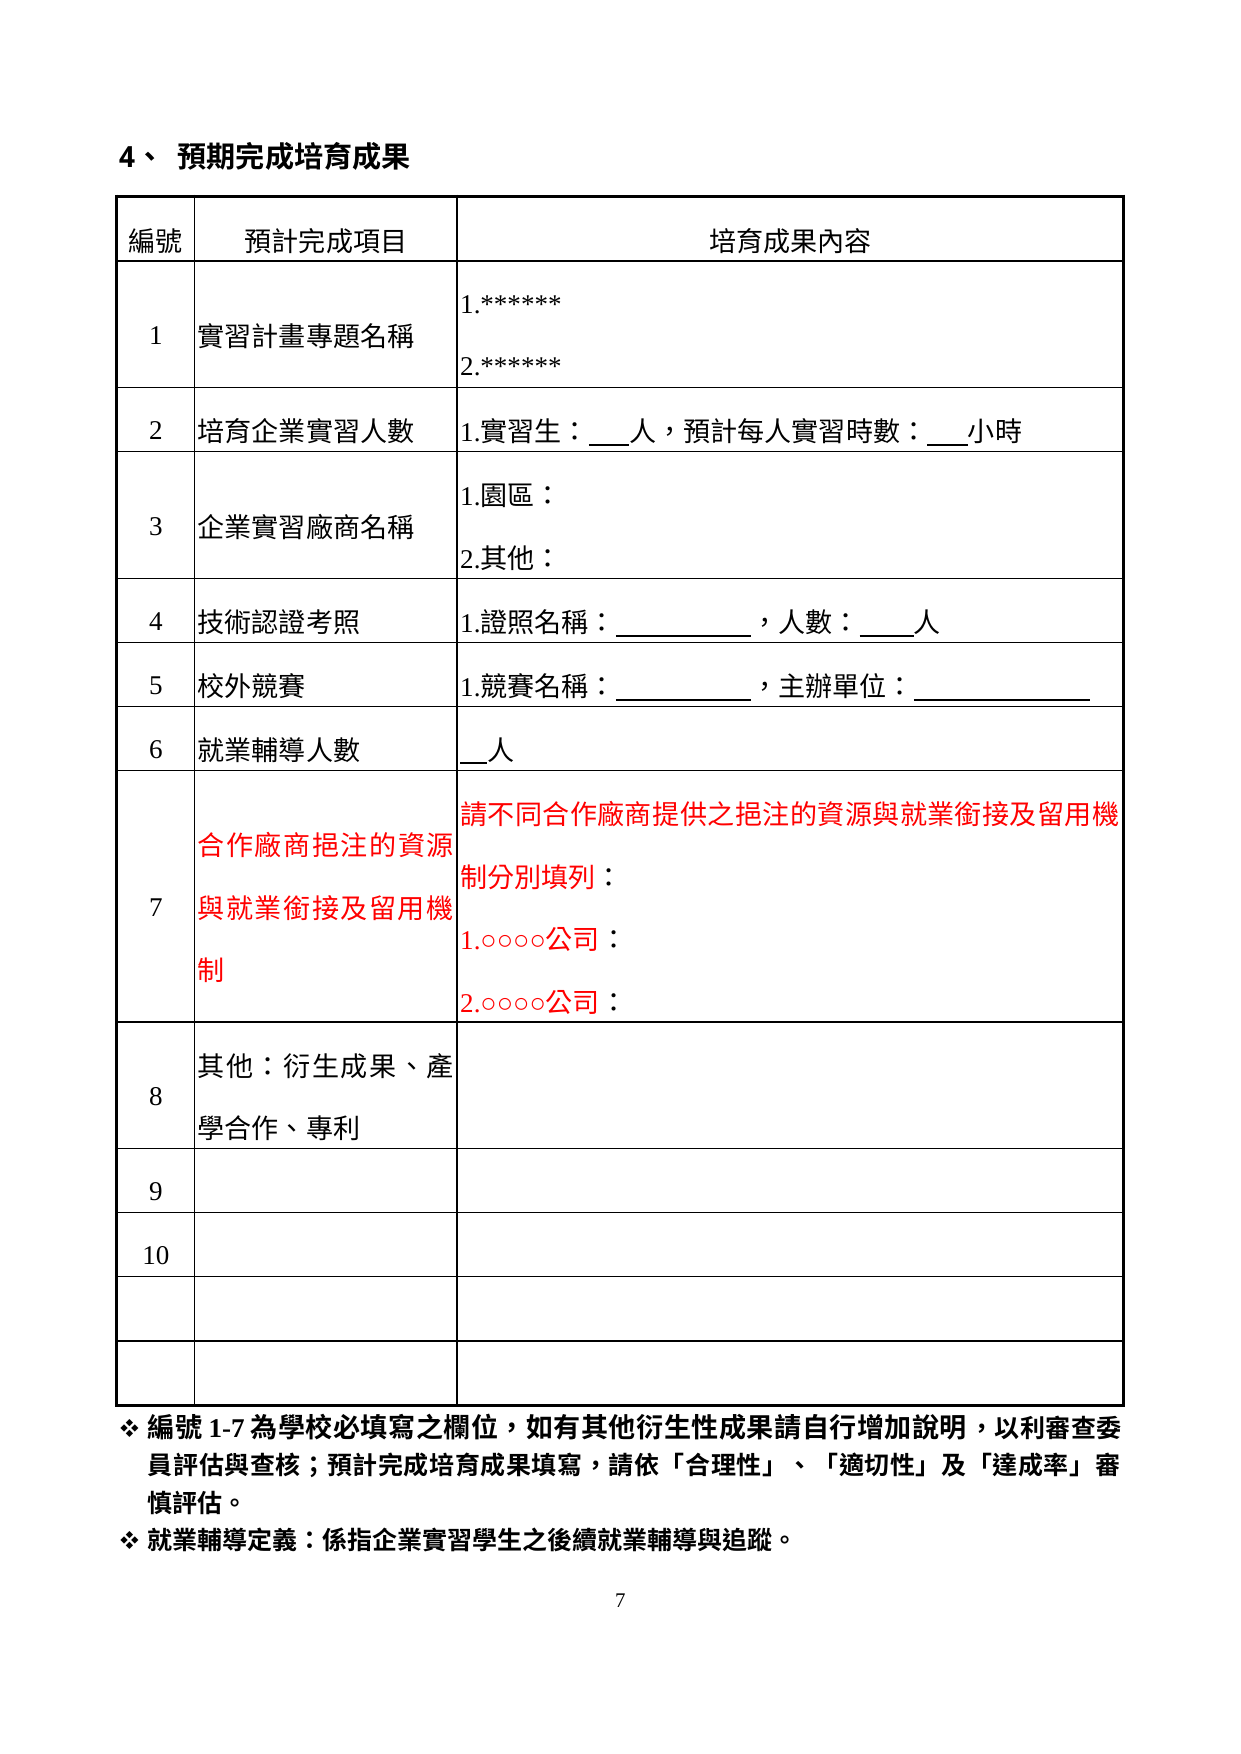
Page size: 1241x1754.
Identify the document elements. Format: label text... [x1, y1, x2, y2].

table_cell 1.證照名稱： ，人數： 人 [458, 579, 1122, 641]
table_cell 培育企業實習人數 [195, 388, 456, 451]
table_cell [195, 1213, 456, 1276]
table_cell 企業實習廠商名稱 [195, 452, 456, 577]
table_header 培育成果內容 [458, 198, 1122, 260]
table_header 編號 [118, 198, 194, 260]
list 預期完成培育成果 [118, 134, 1122, 176]
table_cell 4 [118, 579, 194, 641]
table_cell 9 [118, 1149, 194, 1212]
table_cell 1.實習生： 人，預計每人實習時數： 小時 [458, 388, 1122, 451]
table_cell 1.競賽名稱： ，主辦單位： [458, 643, 1122, 706]
table_cell 1.園區： 2.其他： [458, 452, 1122, 577]
table_cell [458, 1149, 1122, 1212]
table_cell 其他：衍生成果、產學合作、專利 [195, 1023, 456, 1148]
table_cell [458, 1213, 1122, 1276]
table_cell 2 [118, 388, 194, 451]
table_cell [458, 1277, 1122, 1340]
table_cell 8 [118, 1023, 194, 1148]
table_cell 請不同合作廠商提供之挹注的資源與就業銜接及留用機制分別填列： 1.○○○○公司： 2.○○○○公司： [458, 771, 1122, 1021]
table_cell 1 [118, 262, 194, 387]
table_cell [118, 1342, 194, 1404]
table_cell [195, 1277, 456, 1340]
table_cell 就業輔導人數 [195, 707, 456, 769]
table_cell [195, 1149, 456, 1212]
table_cell 1.****** 2.****** [458, 262, 1122, 387]
table_cell 3 [118, 452, 194, 577]
table_cell 實習計畫專題名稱 [195, 262, 456, 387]
table_cell [195, 1342, 456, 1404]
list 就業輔導定義：係指企業實習學生之後續就業輔導與追蹤。 [118, 1519, 1122, 1557]
table_cell 5 [118, 643, 194, 706]
table_cell 人 [458, 707, 1122, 769]
table_cell [458, 1342, 1122, 1404]
table_cell [118, 1277, 194, 1340]
table_header 預計完成項目 [195, 198, 456, 260]
list 編號1-7為學校必填寫之欄位，如有其他衍生性成果請自行增加說明，以利審查委員評估與查核；預計完成培育成果填寫，請依「合理性」、「適切性」及「達成率」審慎評估。 [118, 1407, 1122, 1519]
table_cell 技術認證考照 [195, 579, 456, 641]
table_cell 校外競賽 [195, 643, 456, 706]
table_cell 6 [118, 707, 194, 769]
table_cell 10 [118, 1213, 194, 1276]
table_cell 7 [118, 771, 194, 1021]
table_cell 合作廠商挹注的資源與就業銜接及留用機制 [195, 771, 456, 1021]
table_cell [458, 1023, 1122, 1148]
